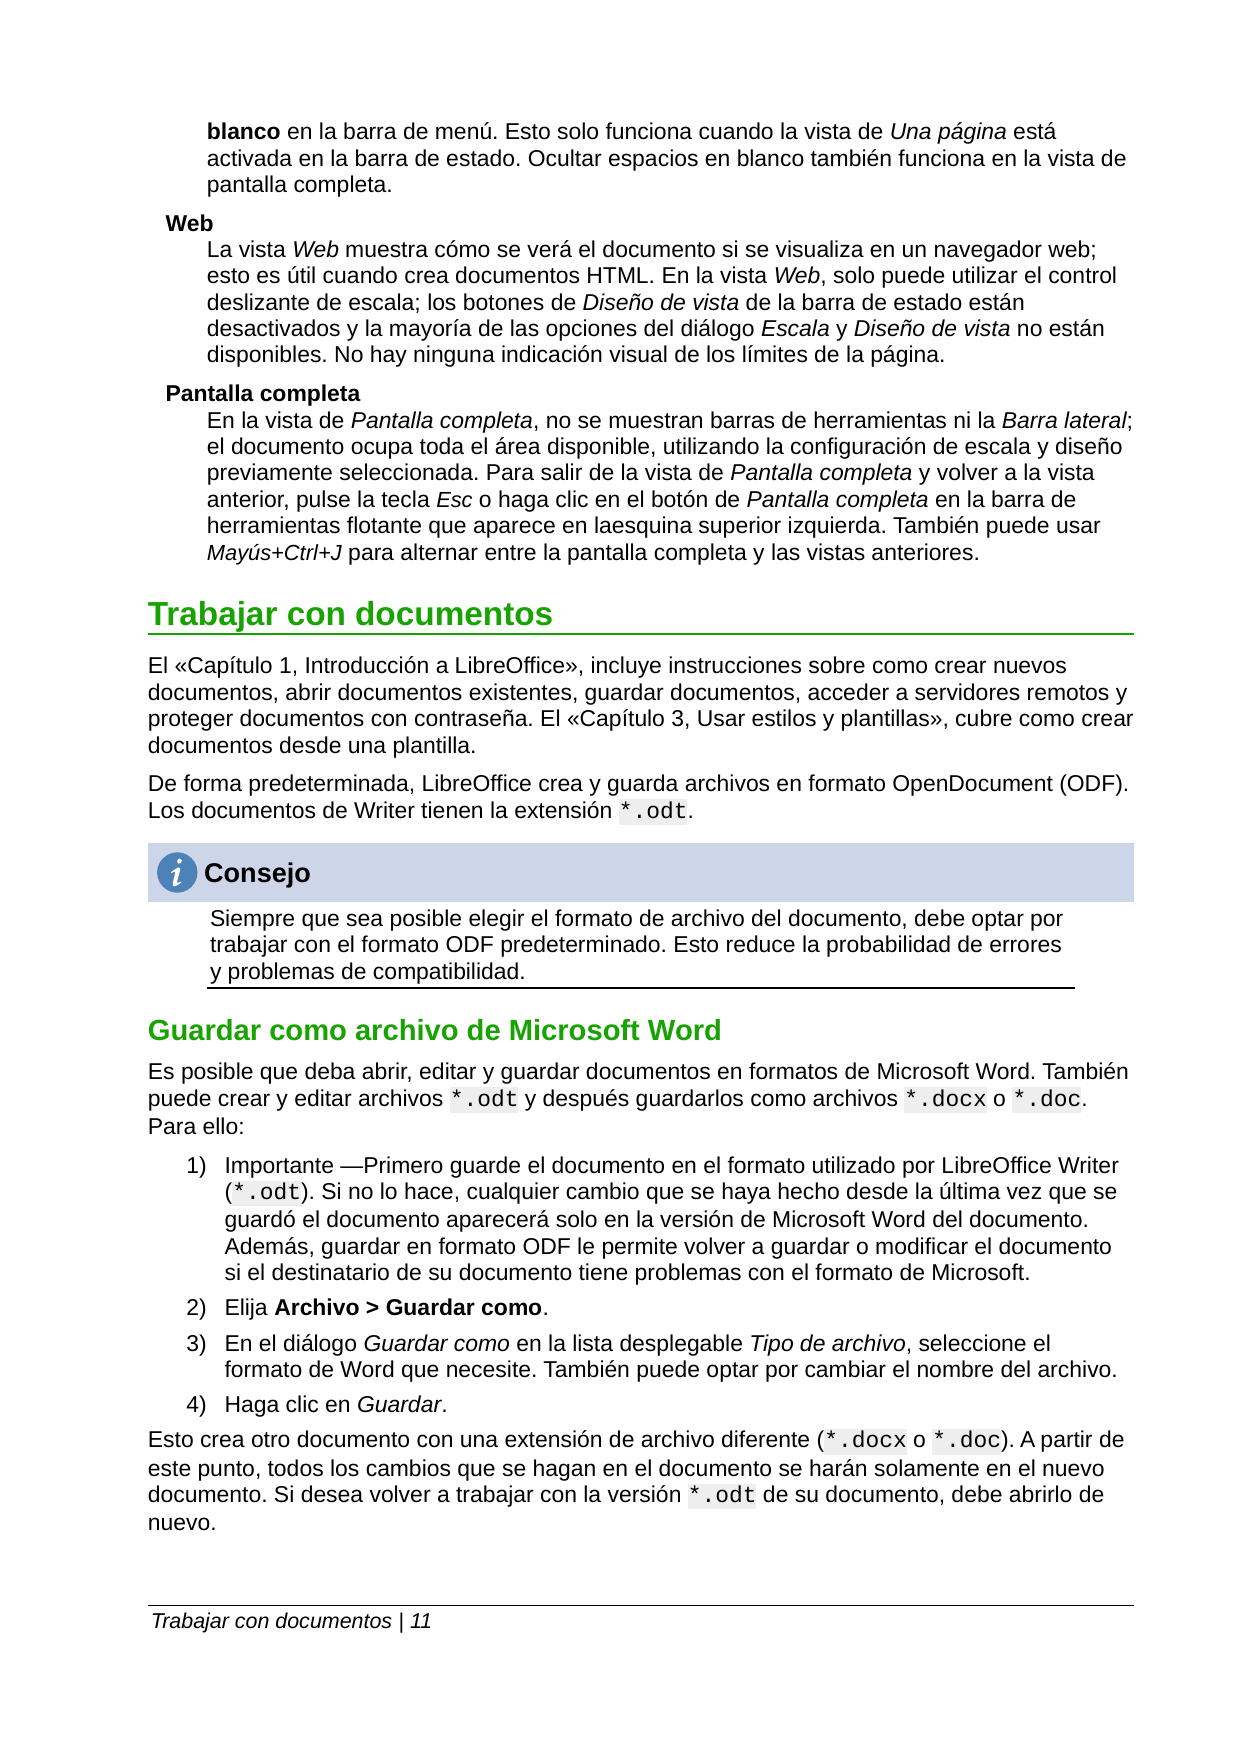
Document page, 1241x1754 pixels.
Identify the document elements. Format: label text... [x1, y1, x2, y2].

text Web [165, 210, 1134, 236]
subtitle Trabajar con documentos [148, 594, 1134, 633]
list Elija Archivo > Guardar como. [207, 1294, 1134, 1321]
text De forma predeterminada, LibreOffice crea y guarda archivos en formato OpenDocument (ODF). Los documentos de Writer tienen la extensión *.odt. [148, 770, 1134, 825]
text Es posible que deba abrir, editar y guardar documentos en formatos de Microsoft Word. También puede crear y editar archivos *.odt y después guardarlos como archivos *.docx o *.doc. Para ello: [148, 1058, 1134, 1139]
text Esto crea otro documento con una extensión de archivo diferente (*.docx o *.doc). A partir de este punto, todos los cambios que se hagan en el documento se harán solamente en el nuevo documento. Si desea volver a trabajar con la versión *.odt de su documento, debe abrirlo de nuevo. [148, 1426, 1134, 1536]
text La vista Web muestra cómo se verá el documento si se visualiza en un navegador web; esto es útil cuando crea documentos HTML. En la vista Web, solo puede utilizar el control deslizante de escala; los botones de Diseño de vista de la barra de estado están desactivados y la mayoría de las opciones del diálogo Escala y Diseño de vista no están disponibles. No hay ninguna indicación visual de los límites de la página. [207, 236, 1134, 368]
subtitle Consejo [148, 843, 1134, 902]
list Importante —Primero guarde el documento en el formato utilizado por LibreOffice Writer (*.odt). Si no lo hace, cualquier cambio que se haya hecho desde la última vez que se guardó el documento aparecerá solo en la versión de Microsoft Word del documento. Además, guardar en formato ODF le permite volver a guardar o modificar el documento si el destinatario de su documento tiene problemas con el formato de Microsoft. [207, 1152, 1134, 1286]
text blanco en la barra de menú. Esto solo funciona cuando la vista de Una página está activada en la barra de estado. Ocultar espacios en blanco también funciona en la vista de pantalla completa. [207, 118, 1134, 197]
subtitle Guardar como archivo de Microsoft Word [148, 1013, 1134, 1046]
list En el diálogo Guardar como en la lista desplegable Tipo de archivo, seleccione el formato de Word que necesite. También puede optar por cambiar el nombre del archivo. [207, 1329, 1134, 1382]
list Haga clic en Guardar. [207, 1391, 1134, 1417]
text Pantalla completa [165, 380, 1134, 407]
text En la vista de Pantalla completa, no se muestran barras de herramientas ni la Barra lateral; el documento ocupa toda el área disponible, utilizando la configuración de escala y diseño previamente seleccionada. Para salir de la vista de Pantalla completa y volver a la vista anterior, pulse la tecla Esc o haga clic en el botón de Pantalla completa en la barra de herramientas flotante que aparece en laesquina superior izquierda. También puede usar Mayús+Ctrl+J para alternar entre la pantalla completa y las vistas anteriores. [207, 407, 1134, 565]
text Siempre que sea posible elegir el formato de archivo del documento, debe optar por trabajar con el formato ODF predeterminado. Esto reduce la probabilidad de errores y problemas de compatibilidad. [207, 902, 1075, 987]
text El «Capítulo 1, Introducción a LibreOffice», incluye instrucciones sobre como crear nuevos documentos, abrir documentos existentes, guardar documentos, acceder a servidores remotos y proteger documentos con contraseña. El «Capítulo 3, Usar estilos y plantillas», cubre como crear documentos desde una plantilla. [148, 652, 1134, 758]
